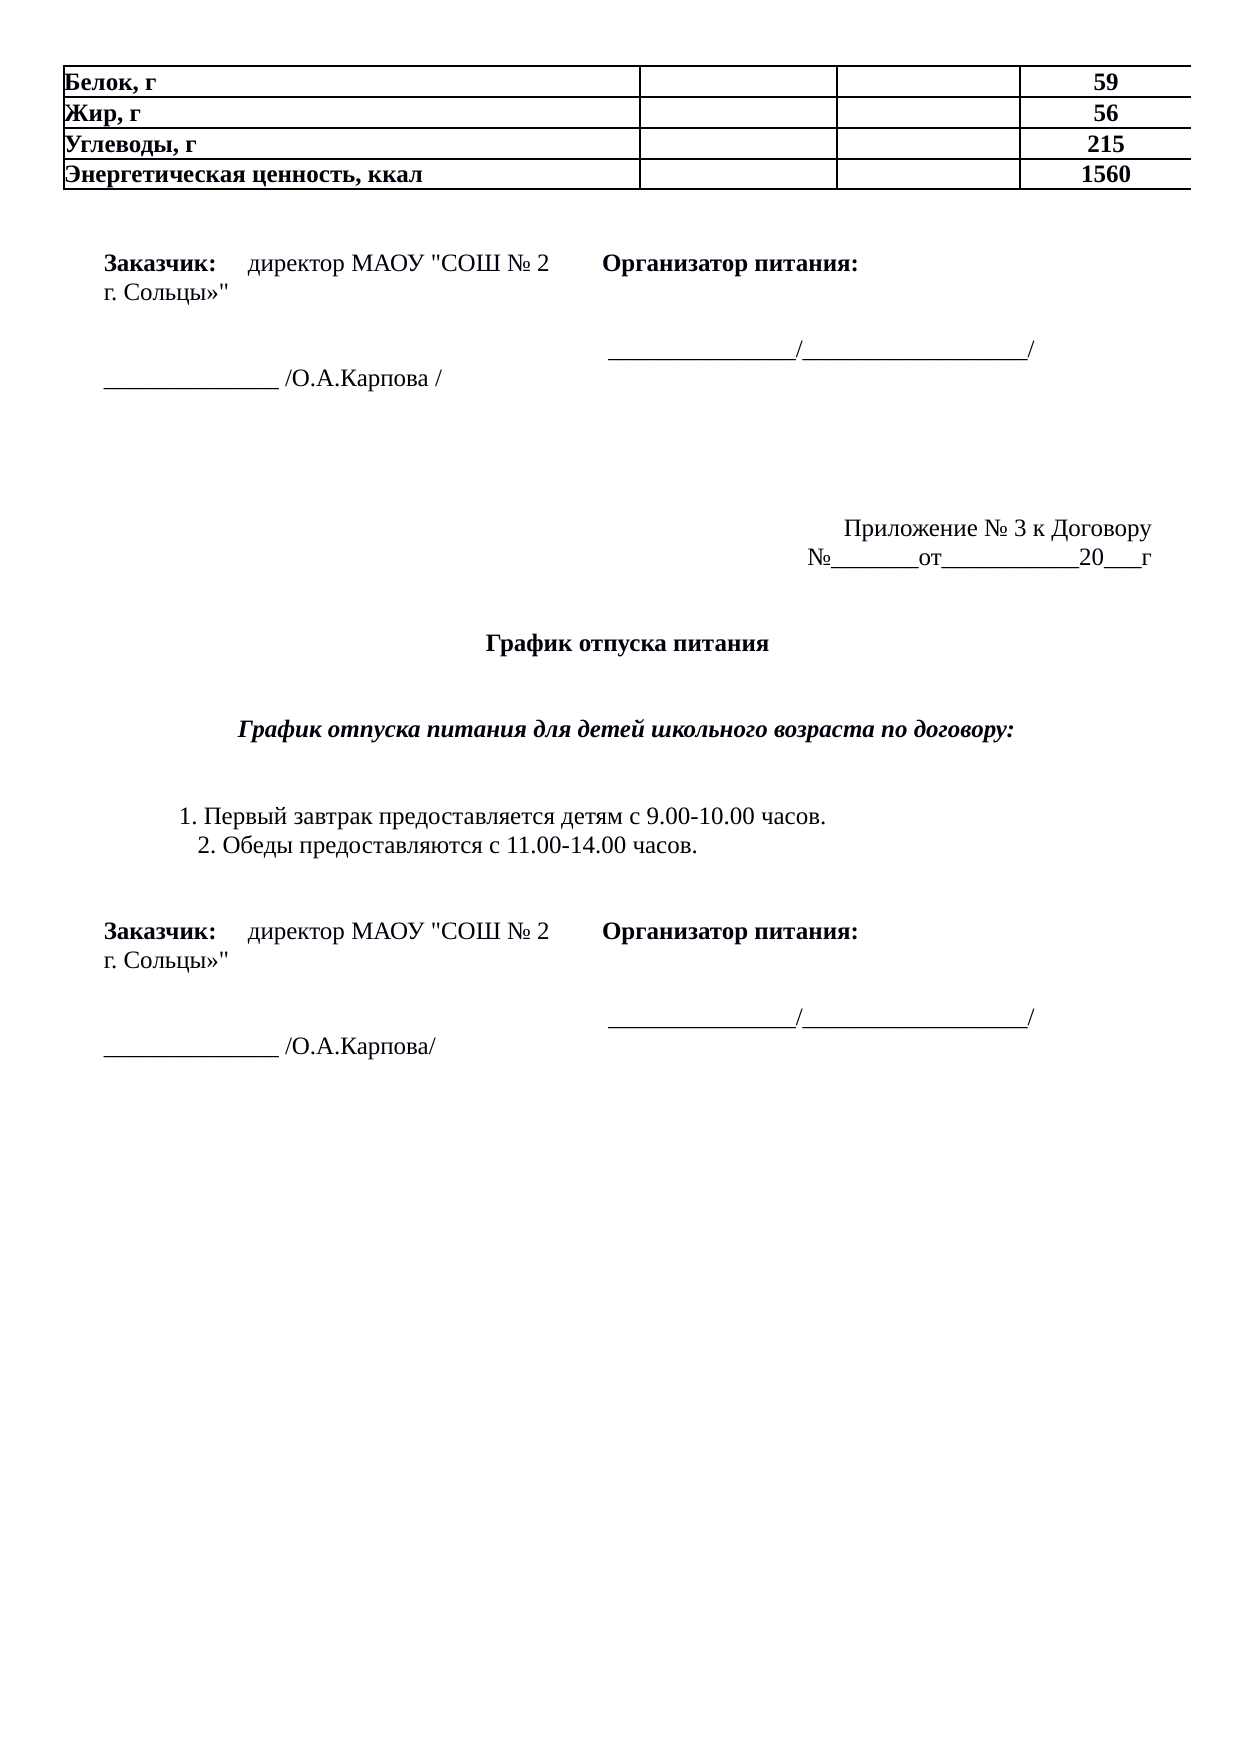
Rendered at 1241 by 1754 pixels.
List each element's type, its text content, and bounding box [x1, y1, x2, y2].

table_cell Энергетическая ценность, ккал [65, 160, 639, 188]
table_cell [641, 67, 836, 96]
table_cell Белок, г [65, 67, 639, 96]
table_cell 215 [1021, 129, 1191, 157]
table_cell 1560 [1021, 160, 1191, 188]
table_cell [838, 98, 1019, 127]
table_header Заказчик: директор МАОУ "СОШ № 2 г. Сольцы»" ______________ /О.А.Карпова / [92, 248, 591, 484]
table_cell [838, 160, 1019, 188]
table_cell Углеводы, г [65, 129, 639, 157]
table_cell [641, 160, 836, 188]
table_cell 59 [1021, 67, 1191, 96]
table_header Организатор питания: _______________/__________________/ [591, 916, 1089, 1152]
table_cell Жир, г [65, 98, 639, 127]
text 1. Первый завтрак предоставляется детям с 9.00-10.00 часов. [178, 801, 1152, 830]
text №_______от___________20___г [103, 542, 1152, 570]
table_cell [838, 129, 1019, 157]
text Приложение № 3 к Договору [103, 513, 1152, 542]
table_cell [641, 98, 836, 127]
table_header Заказчик: директор МАОУ "СОШ № 2 г. Сольцы»" ______________ /О.А.Карпова/ [92, 916, 591, 1152]
table_header Организатор питания: _______________/__________________/ [591, 248, 1089, 484]
text График отпуска питания [103, 628, 1152, 657]
table_cell [838, 67, 1019, 96]
text 2. Обеды предоставляются с 11.00-14.00 часов. [103, 830, 1152, 859]
text График отпуска питания для детей школьного возраста по договору: [103, 714, 1152, 743]
table_cell 56 [1021, 98, 1191, 127]
table_cell [641, 129, 836, 157]
